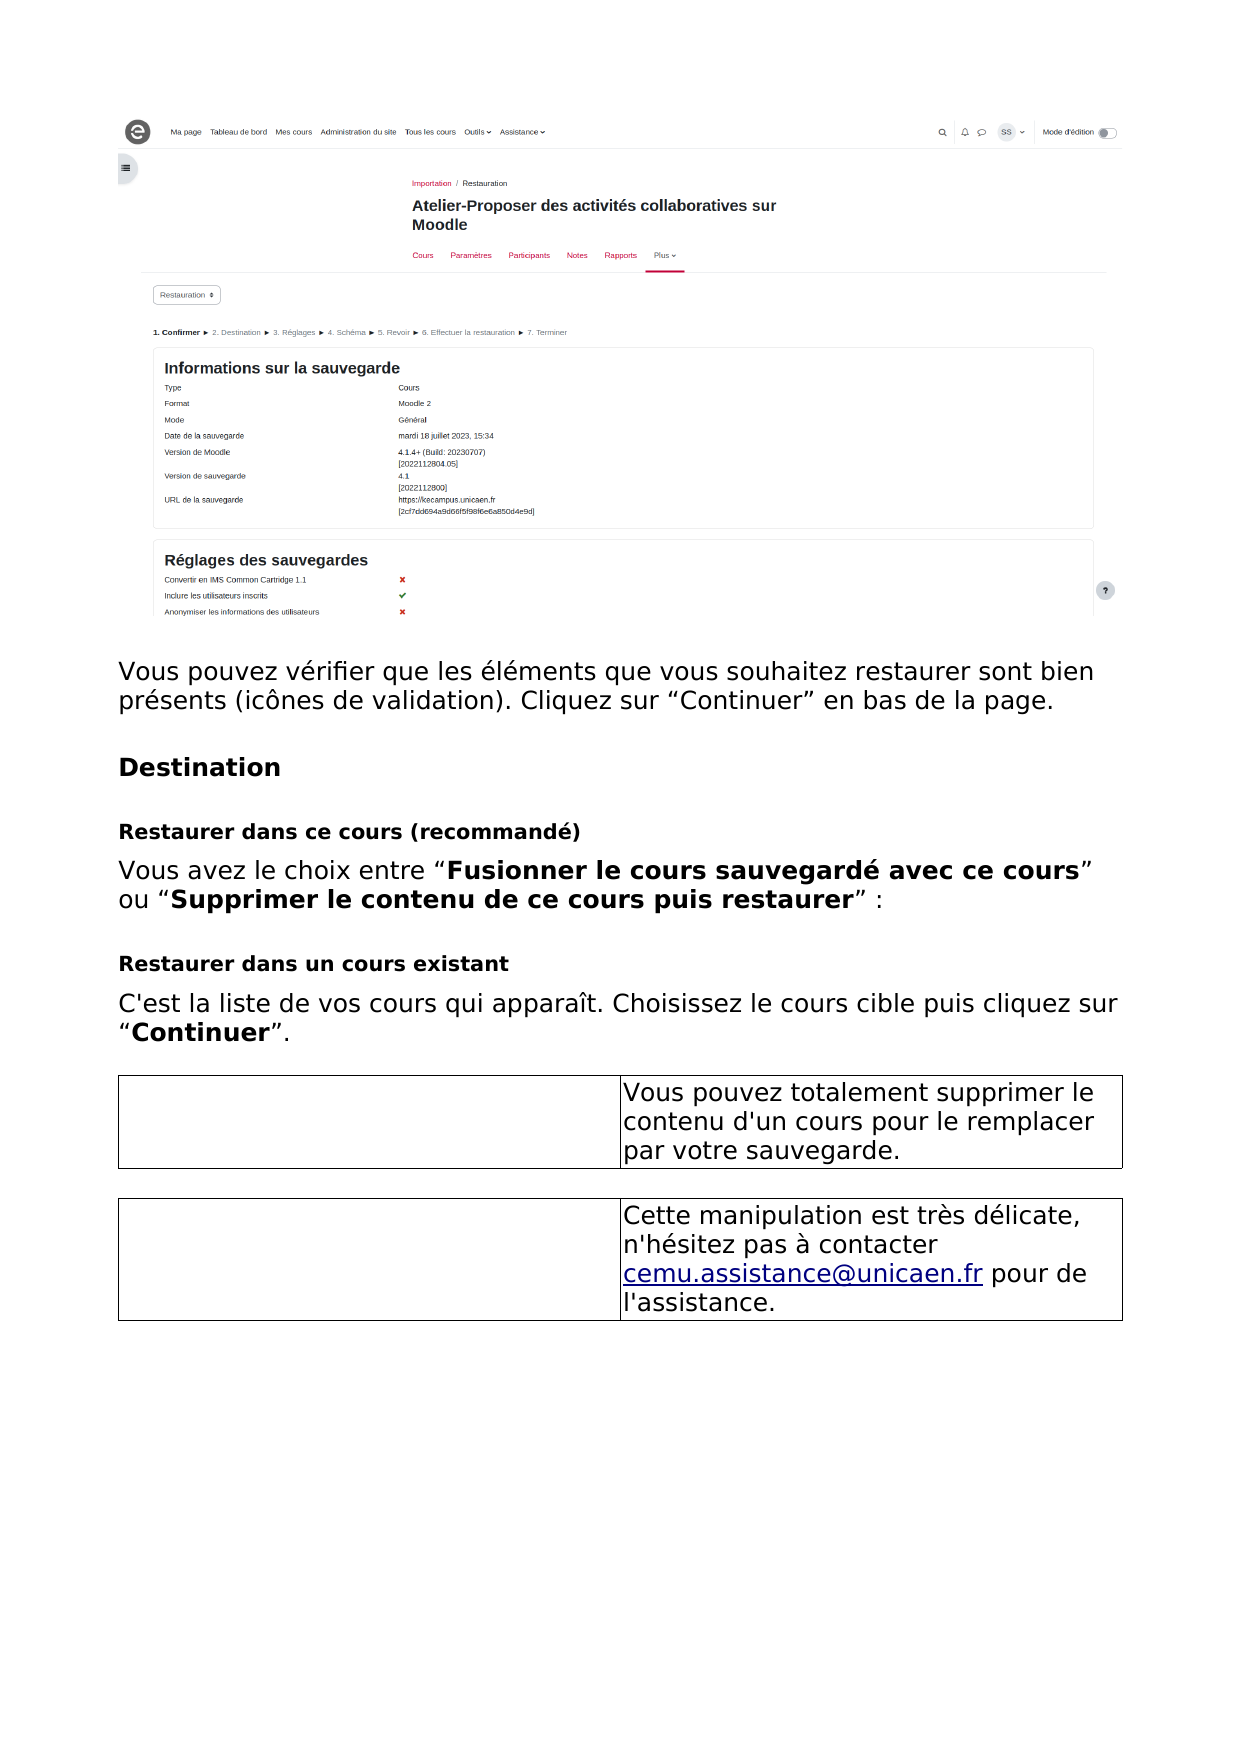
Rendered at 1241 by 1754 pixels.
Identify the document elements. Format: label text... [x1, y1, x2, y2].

picture [118, 118, 1123, 616]
text Vous pouvez vérifier que les éléments que vous souhaitez restaurer sont bien présents (icônes de validation). Cliquez sur “Continuer” en bas de la page. [118, 657, 1122, 716]
table_header Vous pouvez totalement supprimer le contenu d'un cours pour le remplacer par votre sauvegarde. [621, 1076, 1122, 1168]
text C'est la liste de vos cours qui apparaît. Choisissez le cours cible puis cliquez sur “Continuer”. [118, 989, 1122, 1047]
subtitle Restaurer dans un cours existant [118, 952, 1122, 977]
table_header [119, 1076, 620, 1168]
subtitle Destination [118, 753, 1122, 782]
subtitle Restaurer dans ce cours (recommandé) [118, 820, 1122, 844]
table_header [119, 1199, 620, 1320]
text Vous avez le choix entre “Fusionner le cours sauvegardé avec ce cours” ou “Supprimer le contenu de ce cours puis restaurer” : [118, 856, 1122, 915]
table_header Cette manipulation est très délicate, n'hésitez pas à contacter cemu.assistance@unicaen.fr pour de l'assistance. [621, 1199, 1122, 1320]
